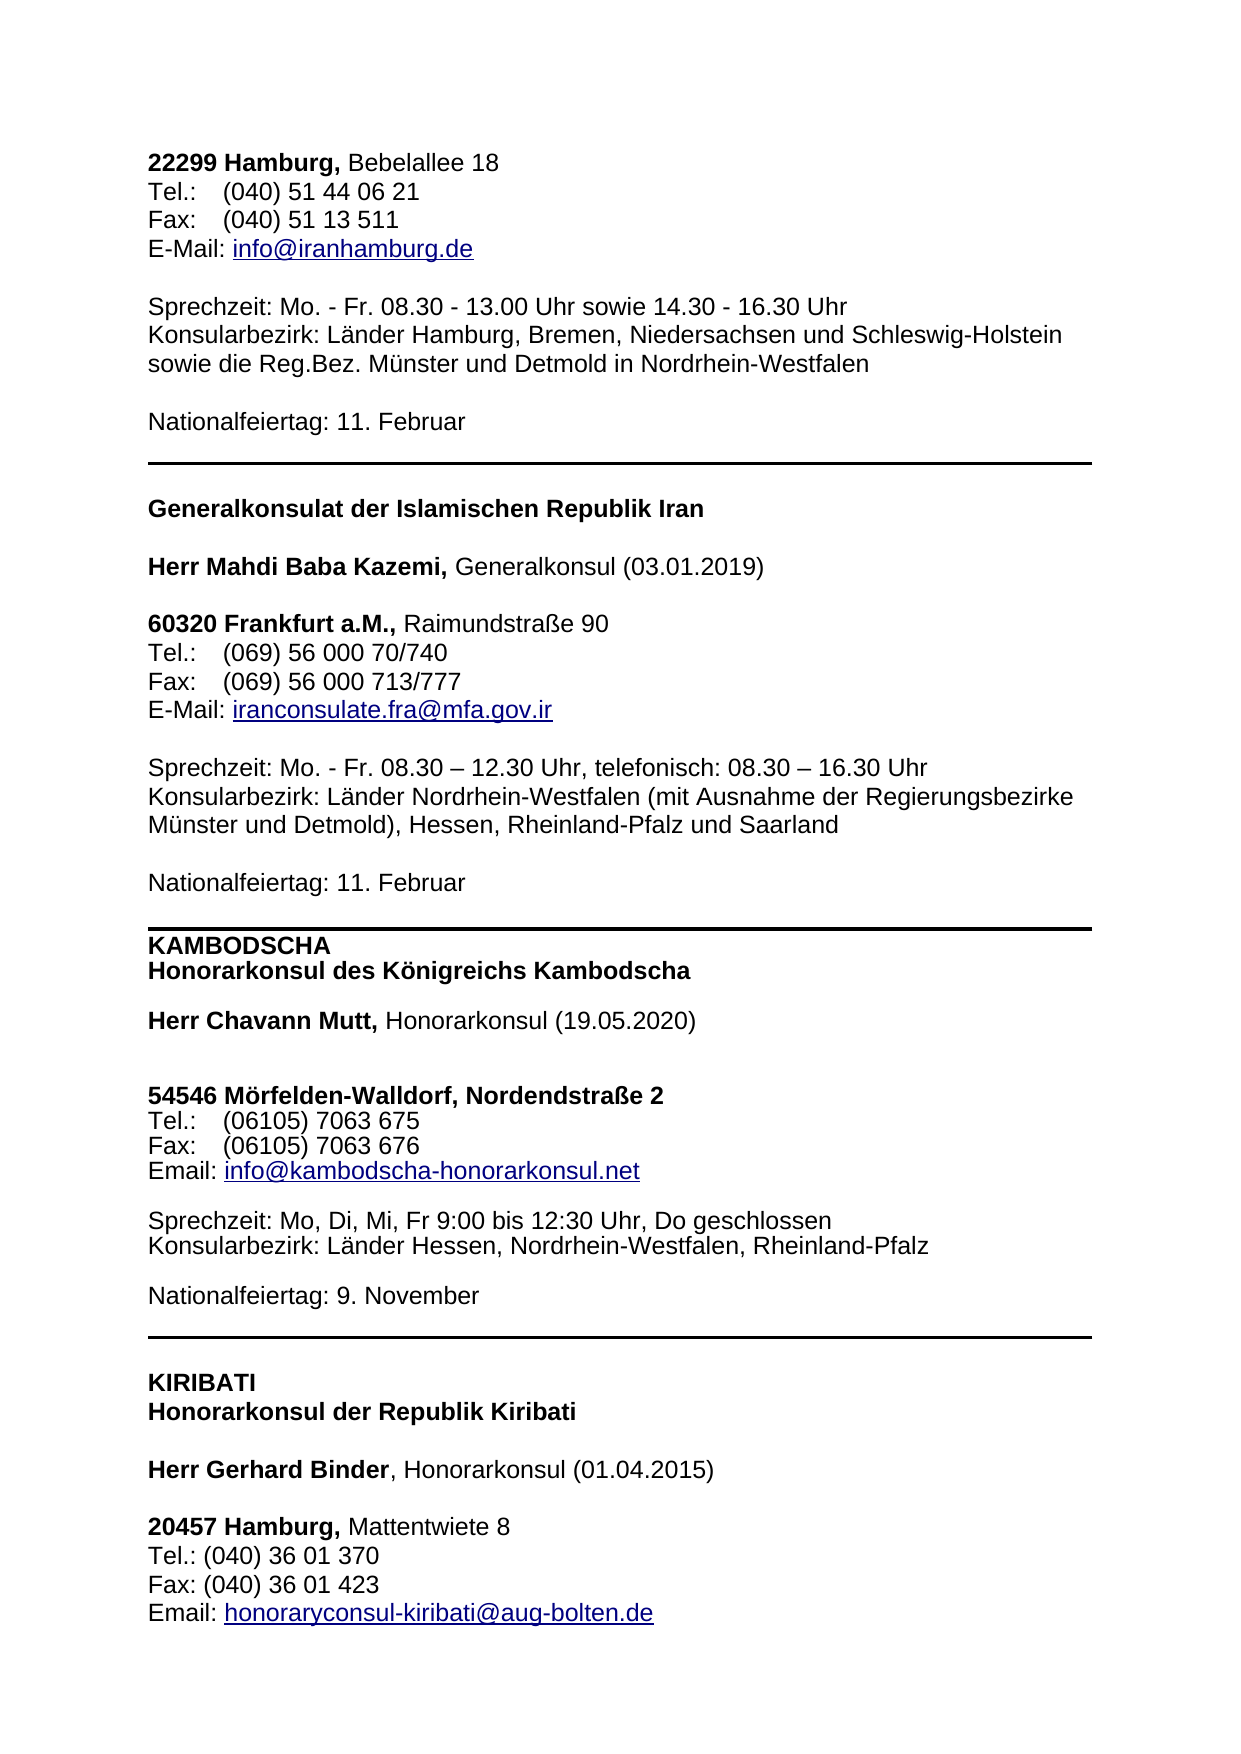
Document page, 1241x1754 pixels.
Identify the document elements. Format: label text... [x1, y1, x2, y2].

text Tel.: (040) 51 44 06 21 [148, 176, 1092, 205]
text Honorarkonsul des Königreichs Kambodscha [148, 959, 1092, 984]
text Herr Gerhard Binder, Honorarkonsul (01.04.2015) [148, 1454, 1092, 1483]
text Konsularbezirk: Länder Nordrhein-Westfalen (mit Ausnahme der Regierungsbezirke Münster und Detmold), Hessen, Rheinland-Pfalz und Saarland [148, 782, 1092, 839]
text Honorarkonsul der Republik Kiribati [148, 1397, 1092, 1426]
text Tel.: (06105) 7063 675 [148, 1109, 1092, 1134]
text Herr Chavann Mutt, Honorarkonsul (19.05.2020) [148, 1009, 1092, 1034]
text Konsularbezirk: Länder Hamburg, Bremen, Niedersachsen und Schleswig-Holstein sowie die Reg.Bez. Münster und Detmold in Nordrhein-Westfalen [148, 320, 1092, 378]
text Email: honoraryconsul-kiribati@aug-bolten.de [148, 1598, 1092, 1627]
text E-Mail: info@iranhamburg.de [148, 234, 1092, 263]
text 54546 Mörfelden-Walldorf, Nordendstraße 2 [148, 1084, 1092, 1109]
text 22299 Hamburg, Bebelallee 18 [148, 148, 1092, 176]
text KAMBODSCHA [148, 931, 1092, 959]
text E-Mail: iranconsulate.fra@mfa.gov.ir [148, 695, 1092, 724]
text Tel.: (040) 36 01 370 [148, 1541, 1092, 1569]
text Generalkonsulat der Islamischen Republik Iran [148, 494, 1092, 523]
text Tel.: (069) 56 000 70/740 [148, 638, 1092, 667]
text Nationalfeiertag: 9. November [148, 1284, 1092, 1309]
text Sprechzeit: Mo, Di, Mi, Fr 9:00 bis 12:30 Uhr, Do geschlossen [148, 1209, 1092, 1234]
text Email: info@kambodscha-honorarkonsul.net [148, 1159, 1092, 1184]
text Nationalfeiertag: 11. Februar [148, 406, 1092, 435]
text Nationalfeiertag: 11. Februar [148, 868, 1092, 897]
text Fax: (040) 36 01 423 [148, 1569, 1092, 1598]
text 60320 Frankfurt a.M., Raimundstraße 90 [148, 609, 1092, 638]
text Herr Mahdi Baba Kazemi, Generalkonsul (03.01.2019) [148, 552, 1092, 580]
text Fax: (069) 56 000 713/777 [148, 667, 1092, 695]
text Sprechzeit: Mo. - Fr. 08.30 – 12.30 Uhr, telefonisch: 08.30 – 16.30 Uhr [148, 753, 1092, 782]
text Fax: (040) 51 13 511 [148, 205, 1092, 234]
text 20457 Hamburg, Mattentwiete 8 [148, 1512, 1092, 1541]
text KIRIBATI [148, 1368, 1092, 1397]
text Fax: (06105) 7063 676 [148, 1134, 1092, 1159]
text Konsularbezirk: Länder Hessen, Nordrhein-Westfalen, Rheinland-Pfalz [148, 1234, 1092, 1259]
text Sprechzeit: Mo. - Fr. 08.30 - 13.00 Uhr sowie 14.30 - 16.30 Uhr [148, 291, 1092, 320]
